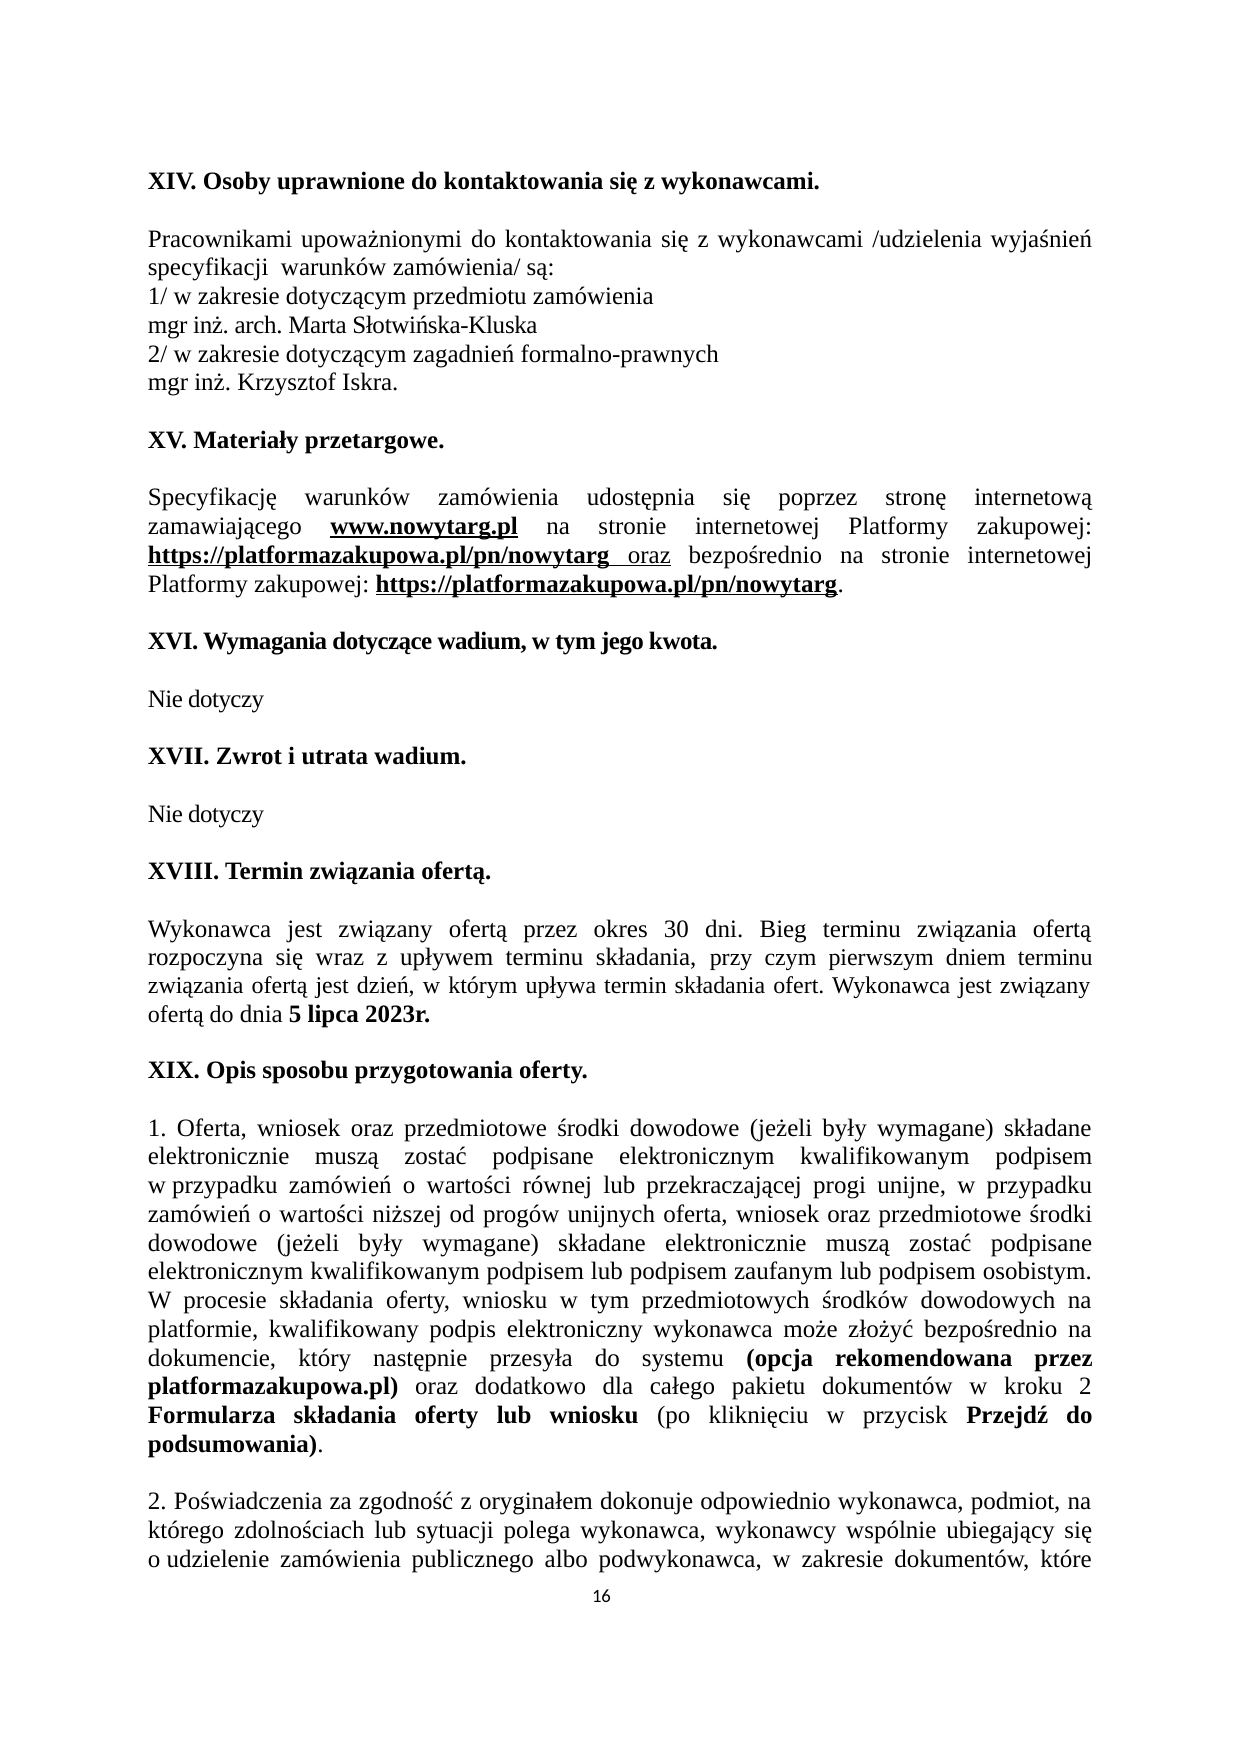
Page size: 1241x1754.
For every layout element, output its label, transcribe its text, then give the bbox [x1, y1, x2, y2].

text XIV. Osoby uprawnione do kontaktowania się z wykonawcami. [148, 166, 1093, 195]
text 1. Oferta, wniosek oraz przedmiotowe środki dowodowe (jeżeli były wymagane) składane elektronicznie muszą zostać podpisane elektronicznym kwalifikowanym podpisem w przypadku zamówień o wartości równej lub przekraczającej progi unijne, w przypadku zamówień o wartości niższej od progów unijnych oferta, wniosek oraz przedmiotowe środki dowodowe (jeżeli były wymagane) składane elektronicznie muszą zostać podpisane elektronicznym kwalifikowanym podpisem lub podpisem zaufanym lub podpisem osobistym. W procesie składania oferty, wniosku w tym przedmiotowych środków dowodowych na platformie, kwalifikowany podpis elektroniczny wykonawca może złożyć bezpośrednio na dokumencie, który następnie przesyła do systemu (opcja rekomendowana przez platformazakupowa.pl) oraz dodatkowo dla całego pakietu dokumentów w kroku 2 Formularza składania oferty lub wniosku (po kliknięciu w przycisk Przejdź do podsumowania). [148, 1113, 1093, 1458]
text Nie dotyczy [148, 799, 1093, 827]
text XIX. Opis sposobu przygotowania oferty. [148, 1055, 1093, 1084]
text mgr inż. Krzysztof Iskra. [148, 367, 1093, 396]
text mgr inż. arch. Marta Słotwińska-Kluska [148, 310, 1093, 339]
text XVI. Wymagania dotyczące wadium, w tym jego kwota. [148, 626, 1093, 655]
text XVIII. Termin związania ofertą. [148, 856, 1093, 885]
text 2. Poświadczenia za zgodność z oryginałem dokonuje odpowiednio wykonawca, podmiot, na którego zdolnościach lub sytuacji polega wykonawca, wykonawcy wspólnie ubiegający się o udzielenie zamówienia publicznego albo podwykonawca, w zakresie dokumentów, które [148, 1486, 1093, 1573]
text Wykonawca jest związany ofertą przez okres 30 dni. Bieg terminu związania ofertą rozpoczyna się wraz z upływem terminu składania, przy czym pierwszym dniem terminu związania ofertą jest dzień, w którym upływa termin składania ofert. Wykonawca jest związany ofertą do dnia 5 lipca 2023r. [148, 914, 1093, 1027]
text Specyfikację warunków zamówienia udostępnia się poprzez stronę internetową zamawiającego www.nowytarg.pl na stronie internetowej Platformy zakupowej: https://platformazakupowa.pl/pn/nowytarg oraz bezpośrednio na stronie internetowej Platformy zakupowej: https://platformazakupowa.pl/pn/nowytarg. [148, 482, 1093, 597]
text 2/ w zakresie dotyczącym zagadnień formalno-prawnych [148, 339, 1093, 367]
text Nie dotyczy [148, 684, 1093, 712]
text XV. Materiały przetargowe. [148, 425, 1093, 454]
text 1/ w zakresie dotyczącym przedmiotu zamówienia [148, 281, 1093, 310]
text Pracownikami upoważnionymi do kontaktowania się z wykonawcami /udzielenia wyjaśnień specyfikacji warunków zamówienia/ są: [148, 224, 1093, 281]
text XVII. Zwrot i utrata wadium. [148, 741, 1093, 770]
